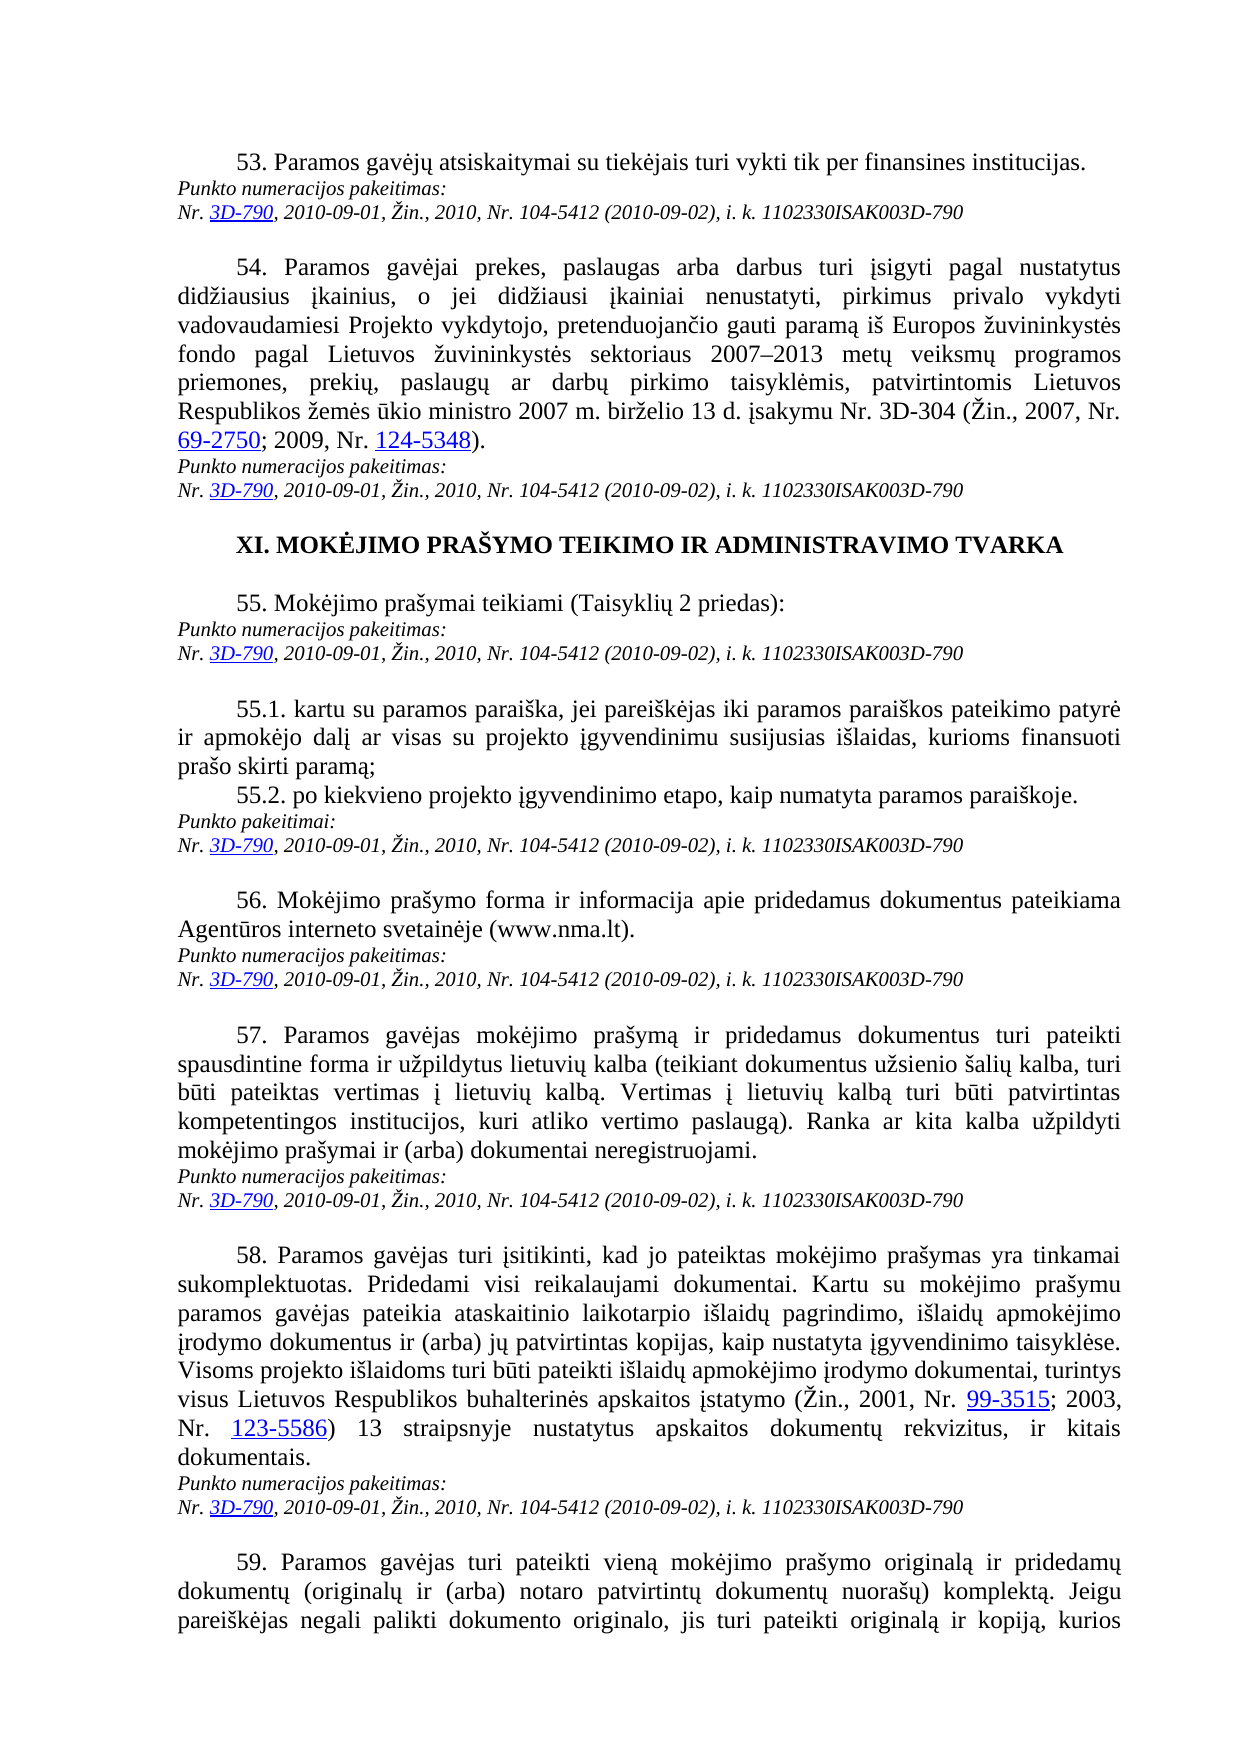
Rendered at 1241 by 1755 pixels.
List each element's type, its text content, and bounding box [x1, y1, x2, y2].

text 56. Mokėjimo prašymo forma ir informacija apie pridedamus dokumentus pateikiama Agentūros interneto svetainėje (www.nma.lt). [177, 886, 1122, 943]
text Punkto numeracijos pakeitimas: [177, 176, 1122, 200]
text Nr. 3D-790, 2010-09-01, Žin., 2010, Nr. 104-5412 (2010-09-02), i. k. 1102330ISAK003D-790 [177, 478, 1122, 502]
text 55. Mokėjimo prašymai teikiami (Taisyklių 2 priedas): [177, 588, 1122, 617]
text Punkto pakeitimai: [177, 809, 1122, 833]
text Nr. 3D-790, 2010-09-01, Žin., 2010, Nr. 104-5412 (2010-09-02), i. k. 1102330ISAK003D-790 [177, 641, 1122, 665]
text Punkto numeracijos pakeitimas: [177, 617, 1122, 641]
text Nr. 3D-790, 2010-09-01, Žin., 2010, Nr. 104-5412 (2010-09-02), i. k. 1102330ISAK003D-790 [177, 1495, 1122, 1519]
text 53. Paramos gavėjų atsiskaitymai su tiekėjais turi vykti tik per finansines institucijas. [177, 147, 1122, 176]
text Punkto numeracijos pakeitimas: [177, 454, 1122, 478]
text XI. MOKĖJIMO PRAŠYMO TEIKIMO IR ADMINISTRAVIMO TVARKA [177, 531, 1122, 559]
text Punkto numeracijos pakeitimas: [177, 943, 1122, 967]
text Nr. 3D-790, 2010-09-01, Žin., 2010, Nr. 104-5412 (2010-09-02), i. k. 1102330ISAK003D-790 [177, 833, 1122, 857]
text 54. Paramos gavėjai prekes, paslaugas arba darbus turi įsigyti pagal nustatytus didžiausius įkainius, o jei didžiausi įkainiai nenustatyti, pirkimus privalo vykdyti vadovaudamiesi Projekto vykdytojo, pretenduojančio gauti paramą iš Europos žuvininkystės fondo pagal Lietuvos žuvininkystės sektoriaus 2007–2013 metų veiksmų programos priemones, prekių, paslaugų ar darbų pirkimo taisyklėmis, patvirtintomis Lietuvos Respublikos žemės ūkio ministro 2007 m. birželio 13 d. įsakymu Nr. 3D-304 (Žin., 2007, Nr. 69-2750; 2009, Nr. 124-5348). [177, 252, 1122, 454]
text 57. Paramos gavėjas mokėjimo prašymą ir pridedamus dokumentus turi pateikti spausdintine forma ir užpildytus lietuvių kalba (teikiant dokumentus užsienio šalių kalba, turi būti pateiktas vertimas į lietuvių kalbą. Vertimas į lietuvių kalbą turi būti patvirtintas kompetentingos institucijos, kuri atliko vertimo paslaugą). Ranka ar kita kalba užpildyti mokėjimo prašymai ir (arba) dokumentai neregistruojami. [177, 1020, 1122, 1164]
text Nr. 3D-790, 2010-09-01, Žin., 2010, Nr. 104-5412 (2010-09-02), i. k. 1102330ISAK003D-790 [177, 200, 1122, 224]
text 58. Paramos gavėjas turi įsitikinti, kad jo pateiktas mokėjimo prašymas yra tinkamai sukomplektuotas. Pridedami visi reikalaujami dokumentai. Kartu su mokėjimo prašymu paramos gavėjas pateikia ataskaitinio laikotarpio išlaidų pagrindimo, išlaidų apmokėjimo įrodymo dokumentus ir (arba) jų patvirtintas kopijas, kaip nustatyta įgyvendinimo taisyklėse. Visoms projekto išlaidoms turi būti pateikti išlaidų apmokėjimo įrodymo dokumentai, turintys visus Lietuvos Respublikos buhalterinės apskaitos įstatymo (Žin., 2001, Nr. 99-3515; 2003, Nr. 123-5586) 13 straipsnyje nustatytus apskaitos dokumentų rekvizitus, ir kitais dokumentais. [177, 1241, 1122, 1471]
text Punkto numeracijos pakeitimas: [177, 1471, 1122, 1495]
text 55.1. kartu su paramos paraiška, jei pareiškėjas iki paramos paraiškos pateikimo patyrė ir apmokėjo dalį ar visas su projekto įgyvendinimu susijusias išlaidas, kurioms finansuoti prašo skirti paramą; [177, 694, 1122, 780]
text 55.2. po kiekvieno projekto įgyvendinimo etapo, kaip numatyta paramos paraiškoje. [177, 780, 1122, 809]
text 59. Paramos gavėjas turi pateikti vieną mokėjimo prašymo originalą ir pridedamų dokumentų (originalų ir (arba) notaro patvirtintų dokumentų nuorašų) komplektą. Jeigu pareiškėjas negali palikti dokumento originalo, jis turi pateikti originalą ir kopiją, kurios [177, 1547, 1122, 1634]
text Nr. 3D-790, 2010-09-01, Žin., 2010, Nr. 104-5412 (2010-09-02), i. k. 1102330ISAK003D-790 [177, 1188, 1122, 1212]
text Nr. 3D-790, 2010-09-01, Žin., 2010, Nr. 104-5412 (2010-09-02), i. k. 1102330ISAK003D-790 [177, 967, 1122, 991]
text Punkto numeracijos pakeitimas: [177, 1164, 1122, 1188]
